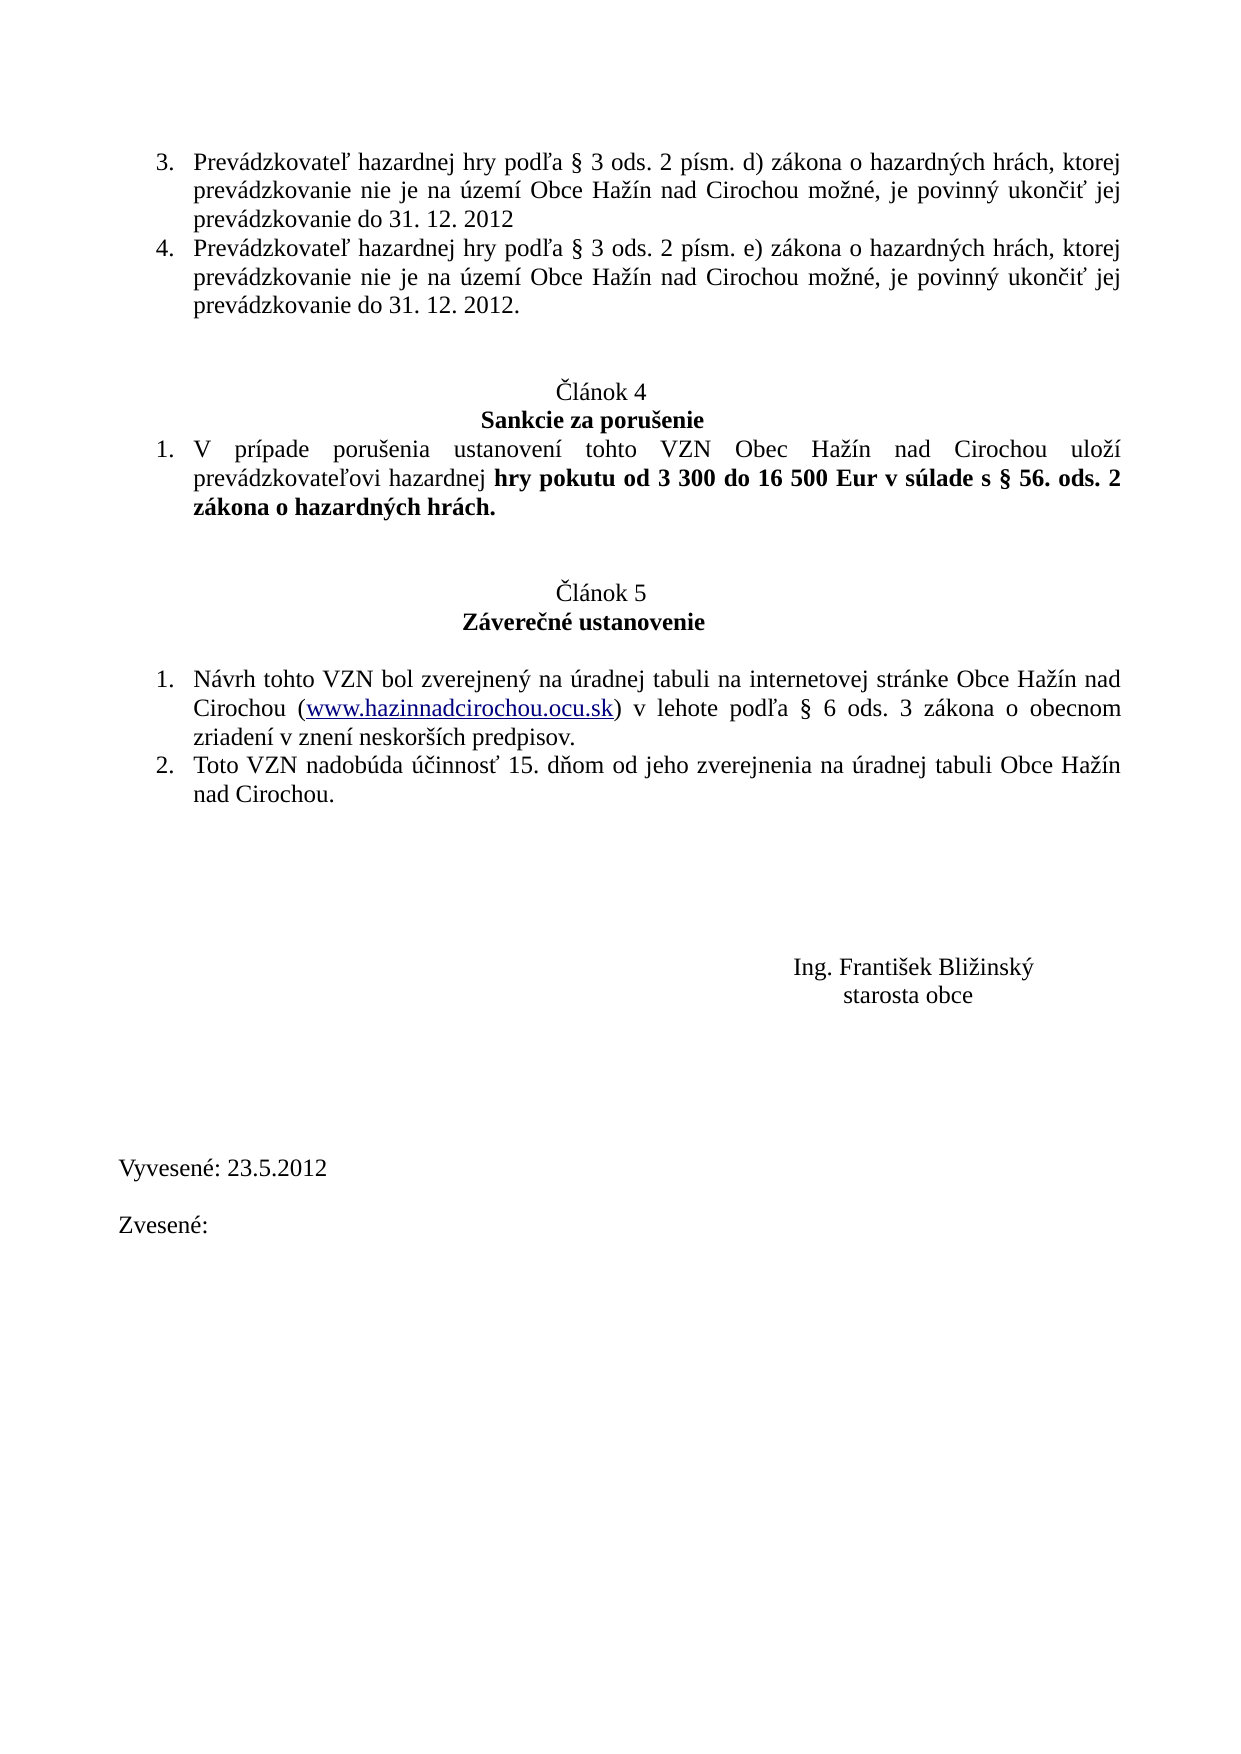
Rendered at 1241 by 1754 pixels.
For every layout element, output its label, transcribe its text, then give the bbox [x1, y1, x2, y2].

list V prípade porušenia ustanovení tohto VZN Obec Hažín nad Cirochou uloží prevádzkovateľovi hazardnej hry pokutu od 3 300 do 16 500 Eur v súlade s § 56. ods. 2 zákona o hazardných hrách. [156, 434, 1122, 521]
list Toto VZN nadobúda účinnosť 15. dňom od jeho zverejnenia na úradnej tabuli Obce Hažín nad Cirochou. [156, 751, 1122, 808]
text starosta obce [118, 981, 1122, 1009]
text Sankcie za porušenie [118, 406, 1122, 434]
text Článok 5 [118, 578, 1122, 607]
list Prevádzkovateľ hazardnej hry podľa § 3 ods. 2 písm. e) zákona o hazardných hrách, ktorej prevádzkovanie nie je na území Obce Hažín nad Cirochou možné, je povinný ukončiť jej prevádzkovanie do 31. 12. 2012. [156, 233, 1122, 319]
list Prevádzkovateľ hazardnej hry podľa § 3 ods. 2 písm. d) zákona o hazardných hrách, ktorej prevádzkovanie nie je na území Obce Hažín nad Cirochou možné, je povinný ukončiť jej prevádzkovanie do 31. 12. 2012 [156, 147, 1122, 233]
text Článok 4 [118, 377, 1122, 406]
list Návrh tohto VZN bol zverejnený na úradnej tabuli na internetovej stránke Obce Hažín nad Cirochou (www.hazinnadcirochou.ocu.sk) v lehote podľa § 6 ods. 3 zákona o obecnom zriadení v znení neskorších predpisov. [156, 664, 1122, 751]
text Záverečné ustanovenie [118, 607, 1122, 636]
text Ing. František Bližinský [118, 952, 1122, 981]
text Zvesené: [118, 1211, 1122, 1239]
text Vyvesené: 23.5.2012 [118, 1153, 1122, 1182]
